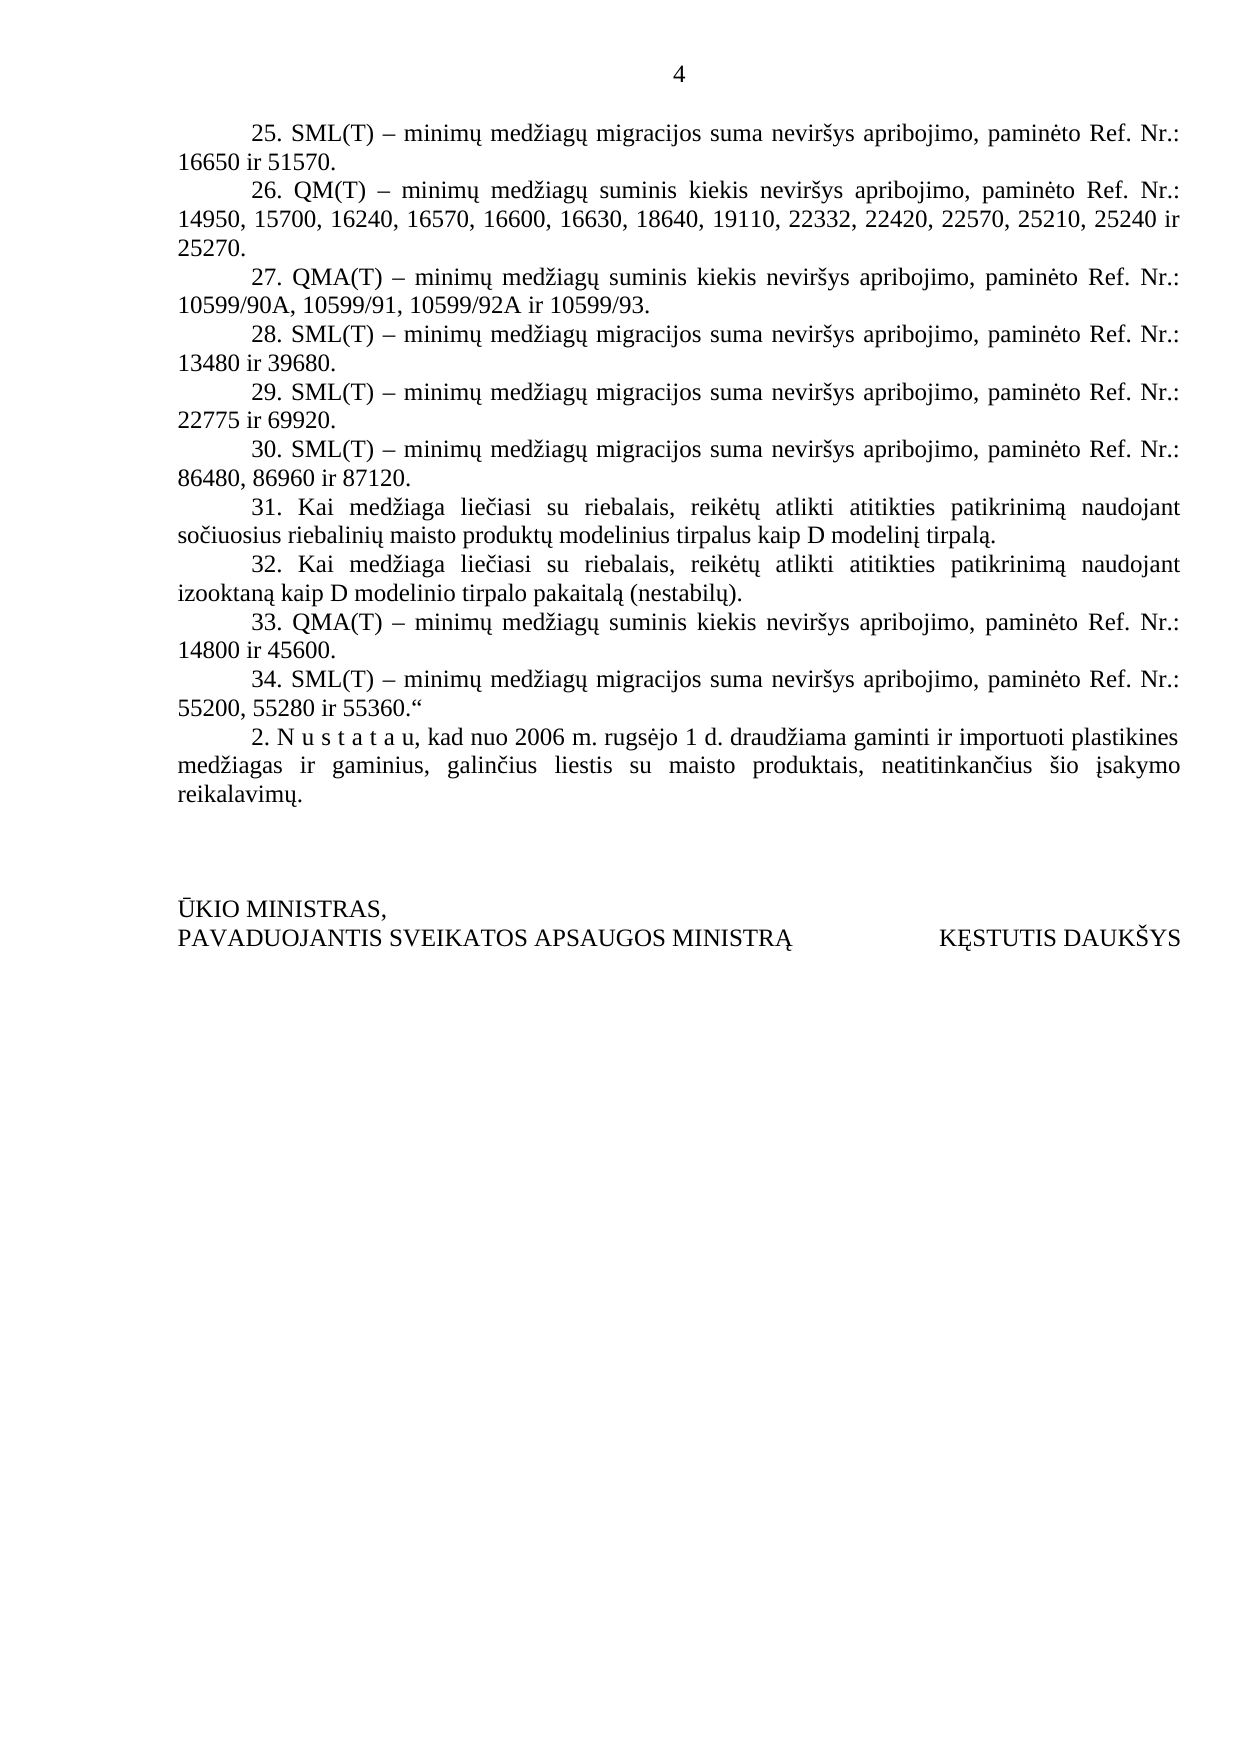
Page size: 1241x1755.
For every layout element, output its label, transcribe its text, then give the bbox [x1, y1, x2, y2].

text 30. SML(T) – minimų medžiagų migracijos suma neviršys apribojimo, paminėto Ref. Nr.: 86480, 86960 ir 87120. [177, 434, 1181, 492]
text 2. N u s t a t a u, kad nuo 2006 m. rugsėjo 1 d. draudžiama gaminti ir importuoti plastikines medžiagas ir gaminius, galinčius liestis su maisto produktais, neatitinkančius šio įsakymo reikalavimų. [177, 722, 1181, 808]
text 33. QMA(T) – minimų medžiagų suminis kiekis neviršys apribojimo, paminėto Ref. Nr.: 14800 ir 45600. [177, 607, 1181, 664]
text 29. SML(T) – minimų medžiagų migracijos suma neviršys apribojimo, paminėto Ref. Nr.: 22775 ir 69920. [177, 377, 1181, 434]
text 27. QMA(T) – minimų medžiagų suminis kiekis neviršys apribojimo, paminėto Ref. Nr.: 10599/90A, 10599/91, 10599/92A ir 10599/93. [177, 262, 1181, 319]
text 34. SML(T) – minimų medžiagų migracijos suma neviršys apribojimo, paminėto Ref. Nr.: 55200, 55280 ir 55360.“ [177, 664, 1181, 722]
text PAVADUOJANTIS SVEIKATOS APSAUGOS MINISTRĄ KĘSTUTIS DAUKŠYS [177, 923, 1181, 952]
text 32. Kai medžiaga liečiasi su riebalais, reikėtų atlikti atitikties patikrinimą naudojant izooktaną kaip D modelinio tirpalo pakaitalą (nestabilų). [177, 549, 1181, 607]
text ŪKIO MINISTRAS, [177, 894, 1181, 923]
text 28. SML(T) – minimų medžiagų migracijos suma neviršys apribojimo, paminėto Ref. Nr.: 13480 ir 39680. [177, 319, 1181, 377]
text 25. SML(T) – minimų medžiagų migracijos suma neviršys apribojimo, paminėto Ref. Nr.: 16650 ir 51570. [177, 118, 1181, 176]
text 26. QM(T) – minimų medžiagų suminis kiekis neviršys apribojimo, paminėto Ref. Nr.: 14950, 15700, 16240, 16570, 16600, 16630, 18640, 19110, 22332, 22420, 22570, 25210, 25240 ir 25270. [177, 176, 1181, 262]
text 31. Kai medžiaga liečiasi su riebalais, reikėtų atlikti atitikties patikrinimą naudojant sočiuosius riebalinių maisto produktų modelinius tirpalus kaip D modelinį tirpalą. [177, 492, 1181, 549]
